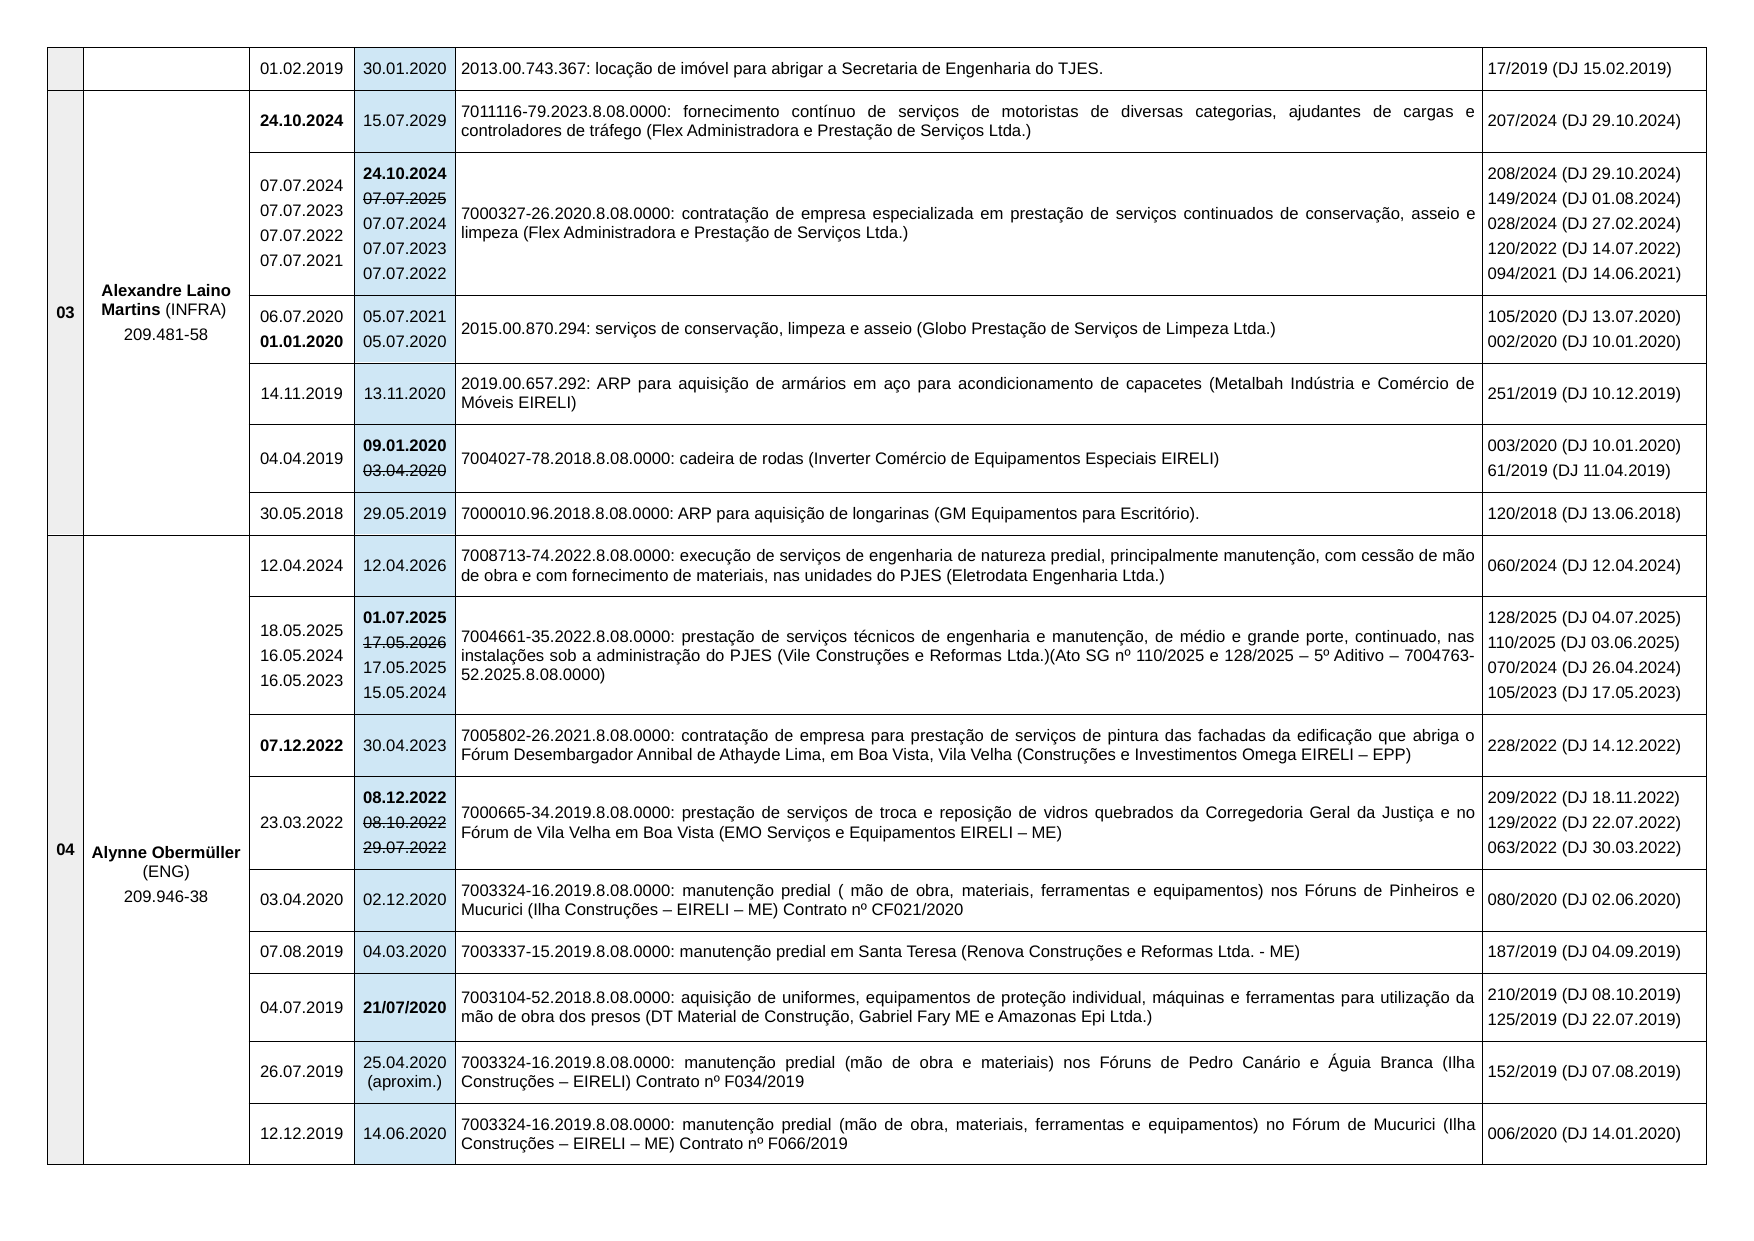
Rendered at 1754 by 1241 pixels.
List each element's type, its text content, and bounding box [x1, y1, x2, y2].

table_cell 01.02.2019 [250, 48, 354, 90]
table_cell 17/2019 (DJ 15.02.2019) [1483, 48, 1706, 90]
table_cell [48, 48, 83, 90]
table_cell 2019.00.657.292: ARP para aquisição de armários em aço para acondicionamento de capacetes (Metalbah Indústria e Comércio de Móveis EIRELI) [456, 364, 1482, 424]
table_cell 21/07/2020 [355, 974, 455, 1041]
table_cell 30.05.2018 [250, 493, 354, 534]
table_cell 7003337-15.2019.8.08.0000: manutenção predial em Santa Teresa (Renova Construções e Reformas Ltda. - ME) [456, 932, 1482, 973]
table_cell 29.05.2019 [355, 493, 455, 534]
table_cell 7004027-78.2018.8.08.0000: cadeira de rodas (Inverter Comércio de Equipamentos Especiais EIRELI) [456, 425, 1482, 492]
table_cell 09.01.2020 03.04.2020 [355, 425, 455, 492]
table_cell Alexandre Laino Martins (INFRA) 209.481-58 [84, 91, 249, 534]
table_cell 30.01.2020 [355, 48, 455, 90]
table_cell 12.04.2026 [355, 536, 455, 596]
table_cell 7003104-52.2018.8.08.0000: aquisição de uniformes, equipamentos de proteção individual, máquinas e ferramentas para utilização da mão de obra dos presos (DT Material de Construção, Gabriel Fary ME e Amazonas Epi Ltda.) [456, 974, 1482, 1041]
table_cell 7000327-26.2020.8.08.0000: contratação de empresa especializada em prestação de serviços continuados de conservação, asseio e limpeza (Flex Administradora e Prestação de Serviços Ltda.) [456, 153, 1482, 295]
table_cell 7005802-26.2021.8.08.0000: contratação de empresa para prestação de serviços de pintura das fachadas da edificação que abriga o Fórum Desembargador Annibal de Athayde Lima, em Boa Vista, Vila Velha (Construções e Investimentos Omega EIRELI – EPP) [456, 715, 1482, 776]
table_cell Alynne Obermüller (ENG) 209.946-38 [84, 536, 249, 1164]
table_cell 120/2018 (DJ 13.06.2018) [1483, 493, 1706, 534]
table_cell 18.05.2025 16.05.2024 16.05.2023 [250, 597, 354, 714]
table_cell 105/2020 (DJ 13.07.2020) 002/2020 (DJ 10.01.2020) [1483, 296, 1706, 362]
table_cell 23.03.2022 [250, 777, 354, 869]
table_cell 07.12.2022 [250, 715, 354, 776]
table_cell 07.07.2024 07.07.2023 07.07.2022 07.07.2021 [250, 153, 354, 295]
table_cell 7011116-79.2023.8.08.0000: fornecimento contínuo de serviços de motoristas de diversas categorias, ajudantes de cargas e controladores de tráfego (Flex Administradora e Prestação de Serviços Ltda.) [456, 91, 1482, 152]
table_cell 2013.00.743.367: locação de imóvel para abrigar a Secretaria de Engenharia do TJES. [456, 48, 1482, 90]
table_cell 060/2024 (DJ 12.04.2024) [1483, 536, 1706, 596]
table_cell 04.04.2019 [250, 425, 354, 492]
table_cell 7003324-16.2019.8.08.0000: manutenção predial ( mão de obra, materiais, ferramentas e equipamentos) nos Fóruns de Pinheiros e Mucurici (Ilha Construções – EIRELI – ME) Contrato nº CF021/2020 [456, 870, 1482, 931]
table_cell 7003324-16.2019.8.08.0000: manutenção predial (mão de obra, materiais, ferramentas e equipamentos) no Fórum de Mucurici (Ilha Construções – EIRELI – ME) Contrato nº F066/2019 [456, 1104, 1482, 1164]
table_cell 208/2024 (DJ 29.10.2024) 149/2024 (DJ 01.08.2024) 028/2024 (DJ 27.02.2024) 120/2022 (DJ 14.07.2022) 094/2021 (DJ 14.06.2021) [1483, 153, 1706, 295]
table_cell [84, 48, 249, 90]
table_cell 13.11.2020 [355, 364, 455, 424]
table_cell 04.03.2020 [355, 932, 455, 973]
table_cell 03 [48, 91, 83, 534]
table_cell 251/2019 (DJ 10.12.2019) [1483, 364, 1706, 424]
table_cell 7000665-34.2019.8.08.0000: prestação de serviços de troca e reposição de vidros quebrados da Corregedoria Geral da Justiça e no Fórum de Vila Velha em Boa Vista (EMO Serviços e Equipamentos EIRELI – ME) [456, 777, 1482, 869]
table_cell 05.07.2021 05.07.2020 [355, 296, 455, 362]
table_cell 152/2019 (DJ 07.08.2019) [1483, 1042, 1706, 1103]
table_cell 7000010.96.2018.8.08.0000: ARP para aquisição de longarinas (GM Equipamentos para Escritório). [456, 493, 1482, 534]
table_cell 7003324-16.2019.8.08.0000: manutenção predial (mão de obra e materiais) nos Fóruns de Pedro Canário e Águia Branca (Ilha Construções – EIRELI) Contrato nº F034/2019 [456, 1042, 1482, 1103]
table_cell 08.12.2022 08.10.2022 29.07.2022 [355, 777, 455, 869]
table_cell 128/2025 (DJ 04.07.2025) 110/2025 (DJ 03.06.2025) 070/2024 (DJ 26.04.2024) 105/2023 (DJ 17.05.2023) [1483, 597, 1706, 714]
table_cell 080/2020 (DJ 02.06.2020) [1483, 870, 1706, 931]
table_cell 04.07.2019 [250, 974, 354, 1041]
table_cell 187/2019 (DJ 04.09.2019) [1483, 932, 1706, 973]
table_cell 07.08.2019 [250, 932, 354, 973]
table_cell 24.10.2024 [250, 91, 354, 152]
table_cell 7008713-74.2022.8.08.0000: execução de serviços de engenharia de natureza predial, principalmente manutenção, com cessão de mão de obra e com fornecimento de materiais, nas unidades do PJES (Eletrodata Engenharia Ltda.) [456, 536, 1482, 596]
table_cell 03.04.2020 [250, 870, 354, 931]
table_cell 2015.00.870.294: serviços de conservação, limpeza e asseio (Globo Prestação de Serviços de Limpeza Ltda.) [456, 296, 1482, 362]
table_cell 14.11.2019 [250, 364, 354, 424]
table_cell 003/2020 (DJ 10.01.2020) 61/2019 (DJ 11.04.2019) [1483, 425, 1706, 492]
table_cell 006/2020 (DJ 14.01.2020) [1483, 1104, 1706, 1164]
table_cell 12.12.2019 [250, 1104, 354, 1164]
table_cell 207/2024 (DJ 29.10.2024) [1483, 91, 1706, 152]
table_cell 15.07.2029 [355, 91, 455, 152]
table_cell 25.04.2020 (aproxim.) [355, 1042, 455, 1103]
table_cell 02.12.2020 [355, 870, 455, 931]
table_cell 228/2022 (DJ 14.12.2022) [1483, 715, 1706, 776]
table_cell 12.04.2024 [250, 536, 354, 596]
table_cell 209/2022 (DJ 18.11.2022) 129/2022 (DJ 22.07.2022) 063/2022 (DJ 30.03.2022) [1483, 777, 1706, 869]
table_cell 210/2019 (DJ 08.10.2019) 125/2019 (DJ 22.07.2019) [1483, 974, 1706, 1041]
table_cell 04 [48, 536, 83, 1164]
table_cell 01.07.2025 17.05.2026 17.05.2025 15.05.2024 [355, 597, 455, 714]
table_cell 7004661-35.2022.8.08.0000: prestação de serviços técnicos de engenharia e manutenção, de médio e grande porte, continuado, nas instalações sob a administração do PJES (Vile Construções e Reformas Ltda.)(Ato SG nº 110/2025 e 128/2025 – 5º Aditivo – 7004763-52.2025.8.08.0000) [456, 597, 1482, 714]
table_cell 14.06.2020 [355, 1104, 455, 1164]
table_cell 24.10.2024 07.07.2025 07.07.2024 07.07.2023 07.07.2022 [355, 153, 455, 295]
table_cell 26.07.2019 [250, 1042, 354, 1103]
table_cell 30.04.2023 [355, 715, 455, 776]
table_cell 06.07.2020 01.01.2020 [250, 296, 354, 362]
